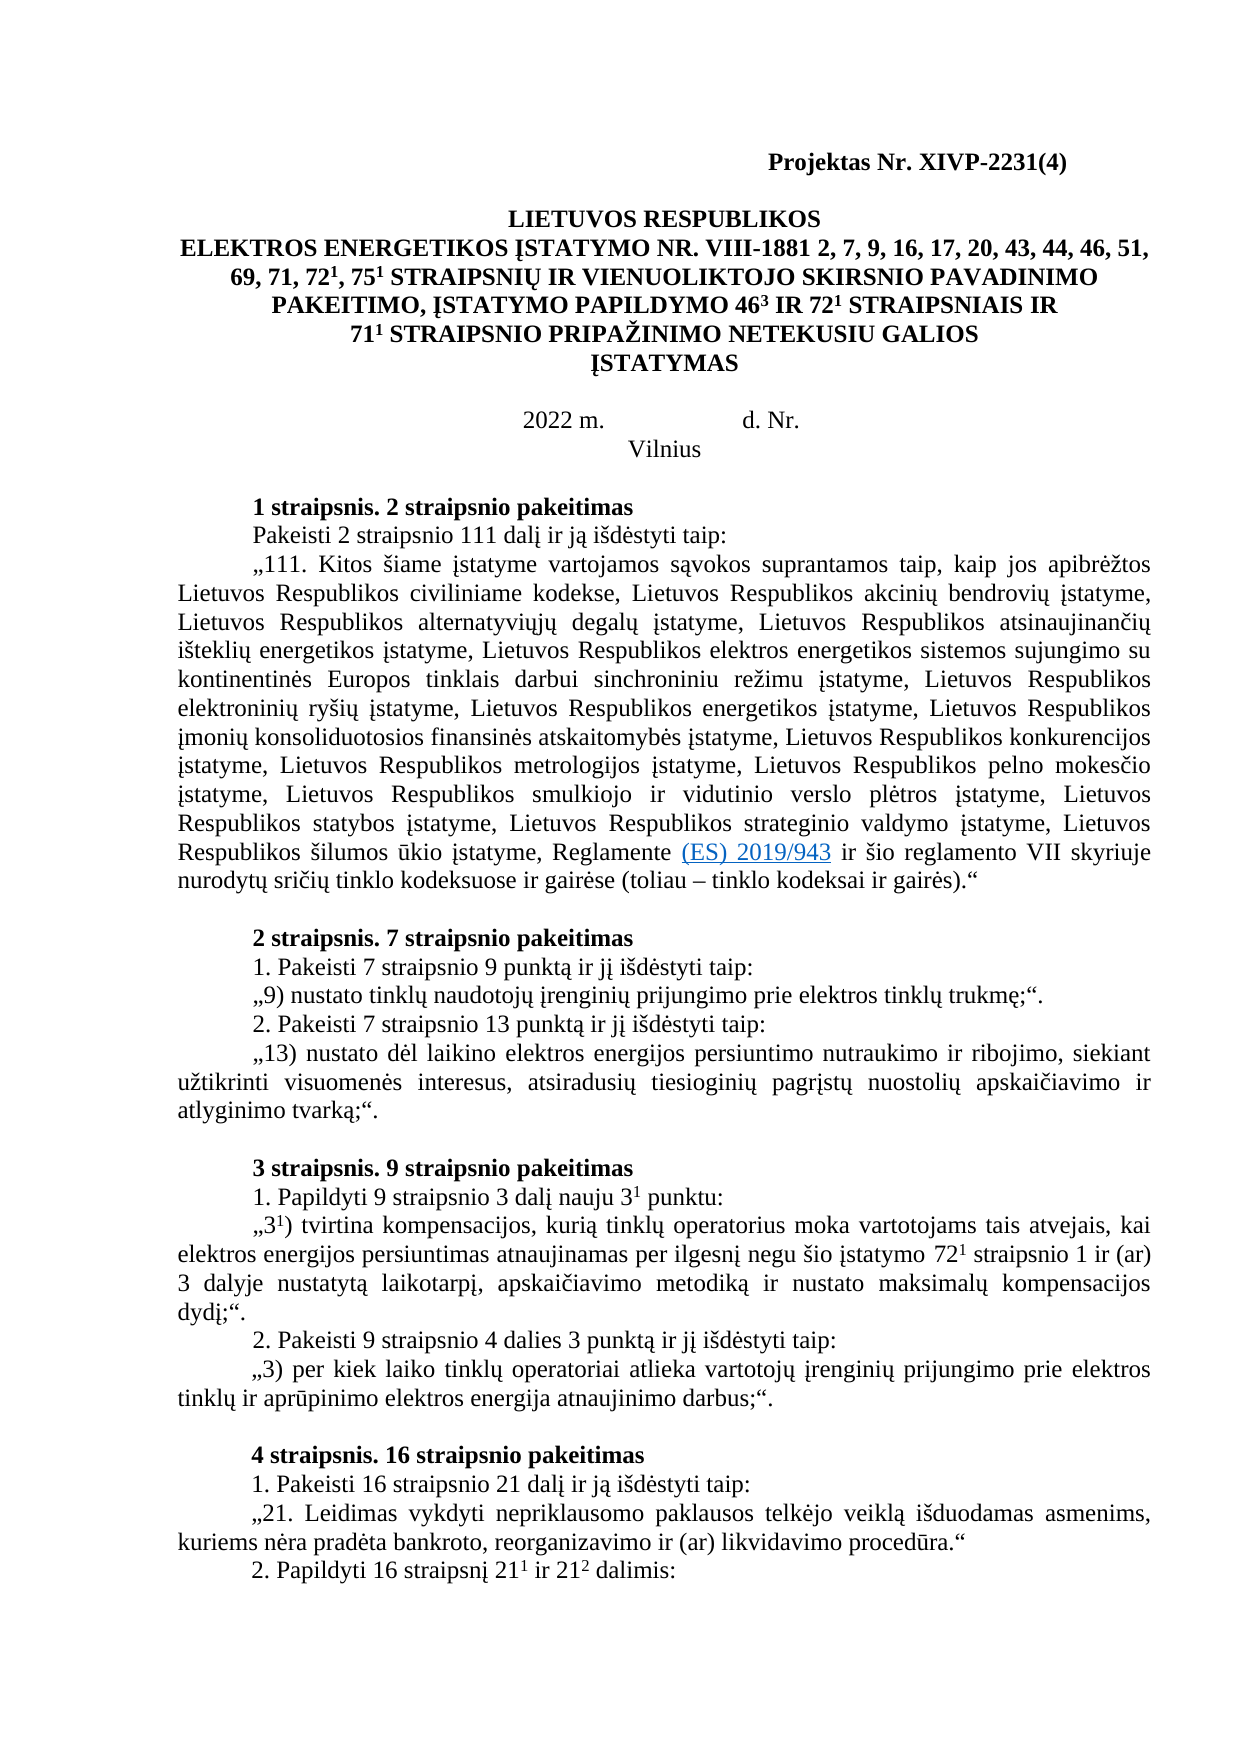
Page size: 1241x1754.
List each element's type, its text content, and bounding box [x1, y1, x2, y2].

text 2. Pakeisti 7 straipsnio 13 punktą ir jį išdėstyti taip: [177, 1009, 1152, 1038]
text 1 straipsnis. 2 straipsnio pakeitimas [177, 492, 1152, 521]
text įstatymas [177, 348, 1152, 377]
text Projektas Nr. XIVP-2231(4) [177, 147, 1152, 176]
text 711 STRAIPSNIO PRIPAŽINIMO NETEKUSIU GALIOS [177, 319, 1152, 348]
text „31) tvirtina kompensacijos, kurią tinklų operatorius moka vartotojams tais atvejais, kai elektros energijos persiuntimas atnaujinamas per ilgesnį negu šio įstatymo 721 straipsnio 1 ir (ar) 3 dalyje nustatytą laikotarpį, apskaičiavimo metodiką ir nustato maksimalų kompensacijos dydį;“. [177, 1211, 1152, 1326]
text Pakeisti 2 straipsnio 111 dalį ir ją išdėstyti taip: [177, 521, 1152, 549]
text Lietuvos Respublikos elektros energetikos įstatymo Nr. VIII-1881 2, 7, 9, 16, 17, 20, 43, 44, 46, 51, 69, 71, 721, 751 STRAIPSNIŲ IR VIENUOLIKTOJO SKIRSNIO PAVADINIMO PAKEITIMO, ĮSTATYMO PAPILDYMO 463 IR 721 STRAIPSNIAIS IR [177, 204, 1152, 319]
text „111. Kitos šiame įstatyme vartojamos sąvokos suprantamos taip, kaip jos apibrėžtos Lietuvos Respublikos civiliniame kodekse, Lietuvos Respublikos akcinių bendrovių įstatyme, Lietuvos Respublikos alternatyviųjų degalų įstatyme, Lietuvos Respublikos atsinaujinančių išteklių energetikos įstatyme, Lietuvos Respublikos elektros energetikos sistemos sujungimo su kontinentinės Europos tinklais darbui sinchroniniu režimu įstatyme, Lietuvos Respublikos elektroninių ryšių įstatyme, Lietuvos Respublikos energetikos įstatyme, Lietuvos Respublikos įmonių konsoliduotosios finansinės atskaitomybės įstatyme, Lietuvos Respublikos konkurencijos įstatyme, Lietuvos Respublikos metrologijos įstatyme, Lietuvos Respublikos pelno mokesčio įstatyme, Lietuvos Respublikos smulkiojo ir vidutinio verslo plėtros įstatyme, Lietuvos Respublikos statybos įstatyme, Lietuvos Respublikos strateginio valdymo įstatyme, Lietuvos Respublikos šilumos ūkio įstatyme, Reglamente (ES) 2019/943 ir šio reglamento VII skyriuje nurodytų sričių tinklo kodeksuose ir gairėse (toliau – tinklo kodeksai ir gairės).“ [177, 549, 1152, 894]
text 1. Pakeisti 7 straipsnio 9 punktą ir jį išdėstyti taip: [177, 952, 1152, 981]
text 1. Pakeisti 16 straipsnio 21 dalį ir ją išdėstyti taip: [177, 1469, 1152, 1498]
text „3) per kiek laiko tinklų operatoriai atlieka vartotojų įrenginių prijungimo prie elektros tinklų ir aprūpinimo elektros energija atnaujinimo darbus;“. [177, 1354, 1152, 1412]
text 2 straipsnis. 7 straipsnio pakeitimas [177, 923, 1152, 952]
text 1. Papildyti 9 straipsnio 3 dalį nauju 31 punktu: [177, 1182, 1152, 1211]
text 2022 m. d. Nr. [177, 406, 1152, 434]
text Vilnius [177, 434, 1152, 463]
text 2. Papildyti 16 straipsnį 211 ir 212 dalimis: [177, 1556, 1152, 1584]
text „9) nustato tinklų naudotojų įrenginių prijungimo prie elektros tinklų trukmę;“. [177, 981, 1152, 1009]
text 2. Pakeisti 9 straipsnio 4 dalies 3 punktą ir jį išdėstyti taip: [177, 1326, 1152, 1354]
text 3 straipsnis. 9 straipsnio pakeitimas [177, 1153, 1152, 1182]
text „21. Leidimas vykdyti nepriklausomo paklausos telkėjo veiklą išduodamas asmenims, kuriems nėra pradėta bankroto, reorganizavimo ir (ar) likvidavimo procedūra.“ [177, 1498, 1152, 1556]
text 4 straipsnis. 16 straipsnio pakeitimas [177, 1441, 1152, 1469]
text „13) nustato dėl laikino elektros energijos persiuntimo nutraukimo ir ribojimo, siekiant užtikrinti visuomenės interesus, atsiradusių tiesioginių pagrįstų nuostolių apskaičiavimo ir atlyginimo tvarką;“. [177, 1038, 1152, 1124]
